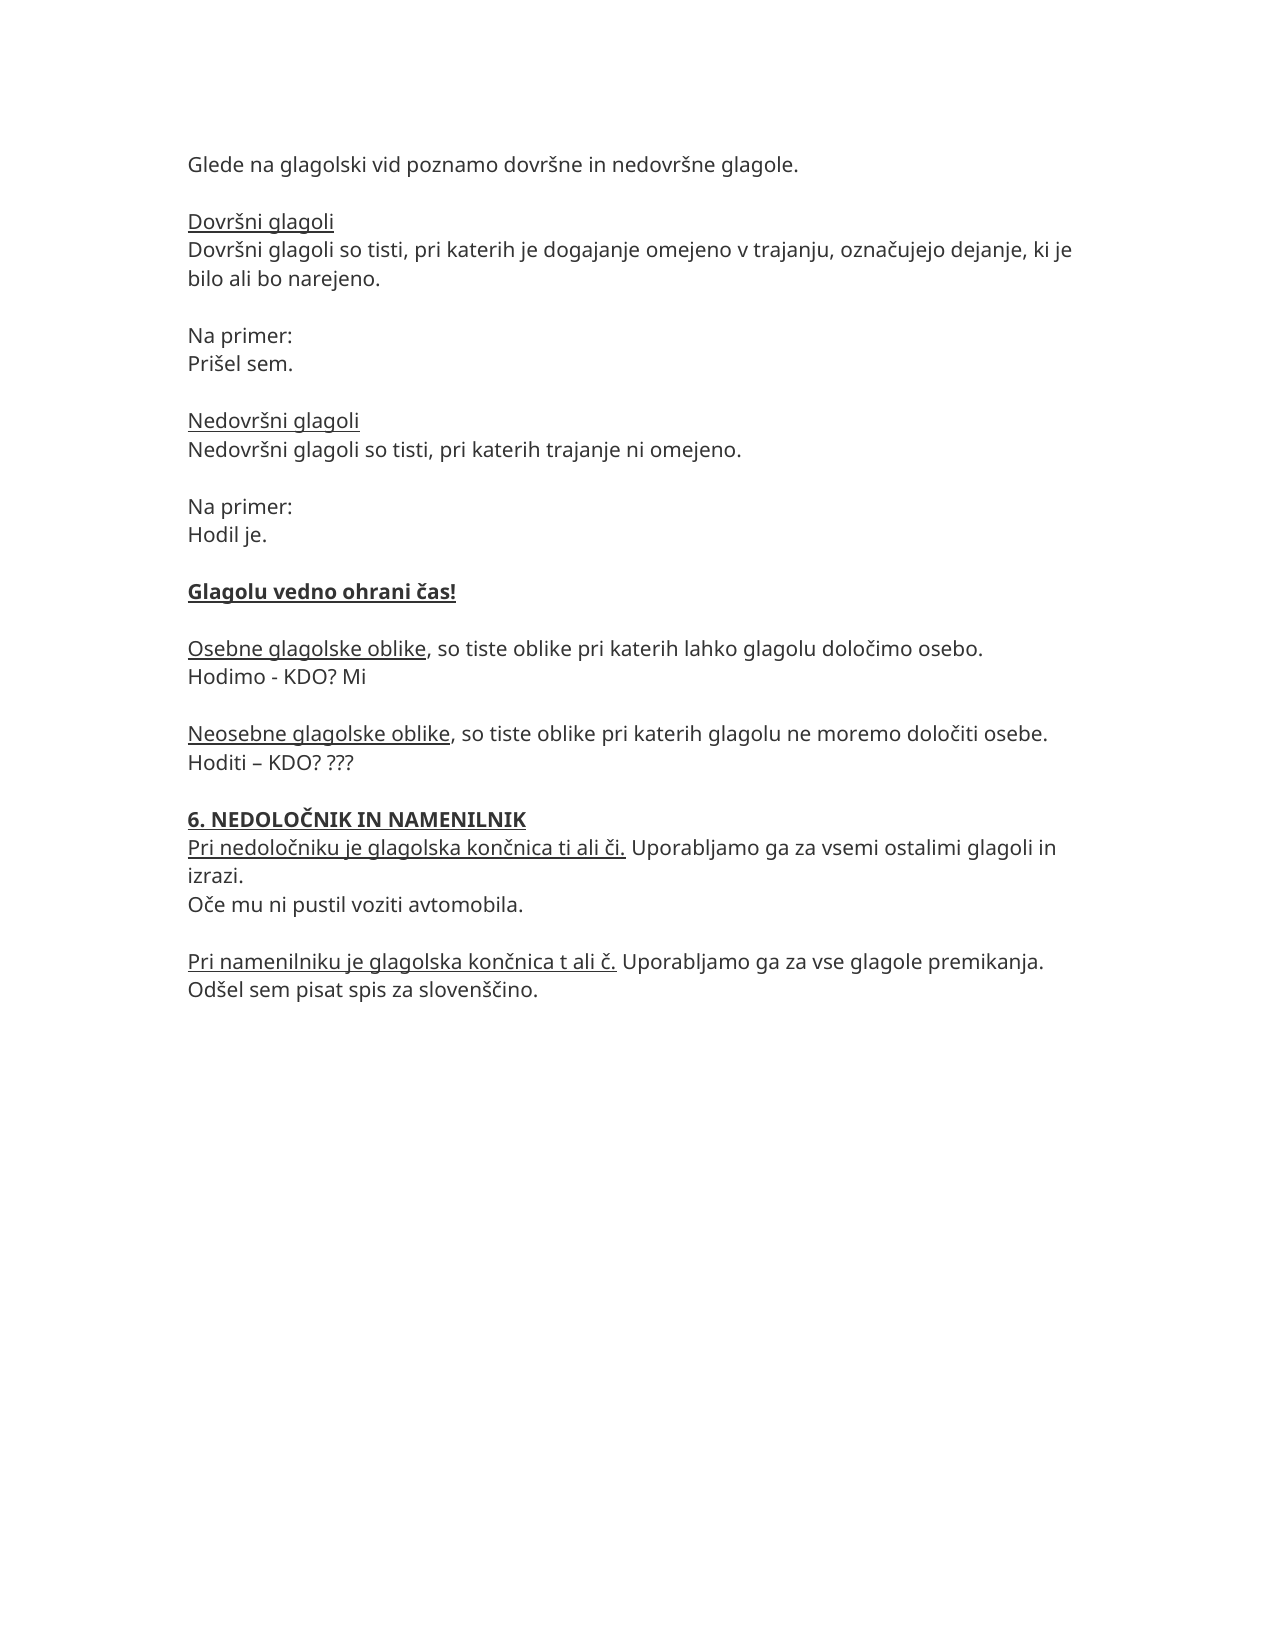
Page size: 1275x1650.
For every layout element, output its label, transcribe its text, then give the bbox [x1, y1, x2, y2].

text Oče mu ni pustil voziti avtomobila. [187, 890, 1087, 918]
text Na primer: [187, 492, 1087, 520]
text Pri namenilniku je glagolska končnica t ali č. Uporabljamo ga za vse glagole premikanja. [187, 947, 1087, 975]
text Prišel sem. [187, 349, 1087, 407]
text Hodimo - KDO? Mi [187, 662, 1087, 691]
text Osebne glagolske oblike, so tiste oblike pri katerih lahko glagolu določimo osebo. [187, 634, 1087, 662]
text Pri nedoločniku je glagolska končnica ti ali či. Uporabljamo ga za vsemi ostalimi glagoli in izrazi. [187, 833, 1087, 890]
text Na primer: [187, 321, 1087, 349]
text Glede na glagolski vid poznamo dovršne in nedovršne glagole. [187, 150, 1087, 207]
text Odšel sem pisat spis za slovenščino. [187, 975, 1087, 1004]
text Nedovršni glagoli Nedovršni glagoli so tisti, pri katerih trajanje ni omejeno. [187, 407, 1087, 463]
text Glagolu vedno ohrani čas! [187, 577, 1087, 606]
text Neosebne glagolske oblike, so tiste oblike pri katerih glagolu ne moremo določiti osebe. [187, 719, 1087, 748]
text Hoditi – KDO? ??? [187, 748, 1087, 776]
text Dovršni glagoli Dovršni glagoli so tisti, pri katerih je dogajanje omejeno v trajanju, označujejo dejanje, ki je bilo ali bo narejeno. [187, 207, 1087, 292]
text Hodil je. [187, 520, 1087, 549]
text 6. NEDOLOČNIK IN NAMENILNIK [187, 805, 1087, 833]
